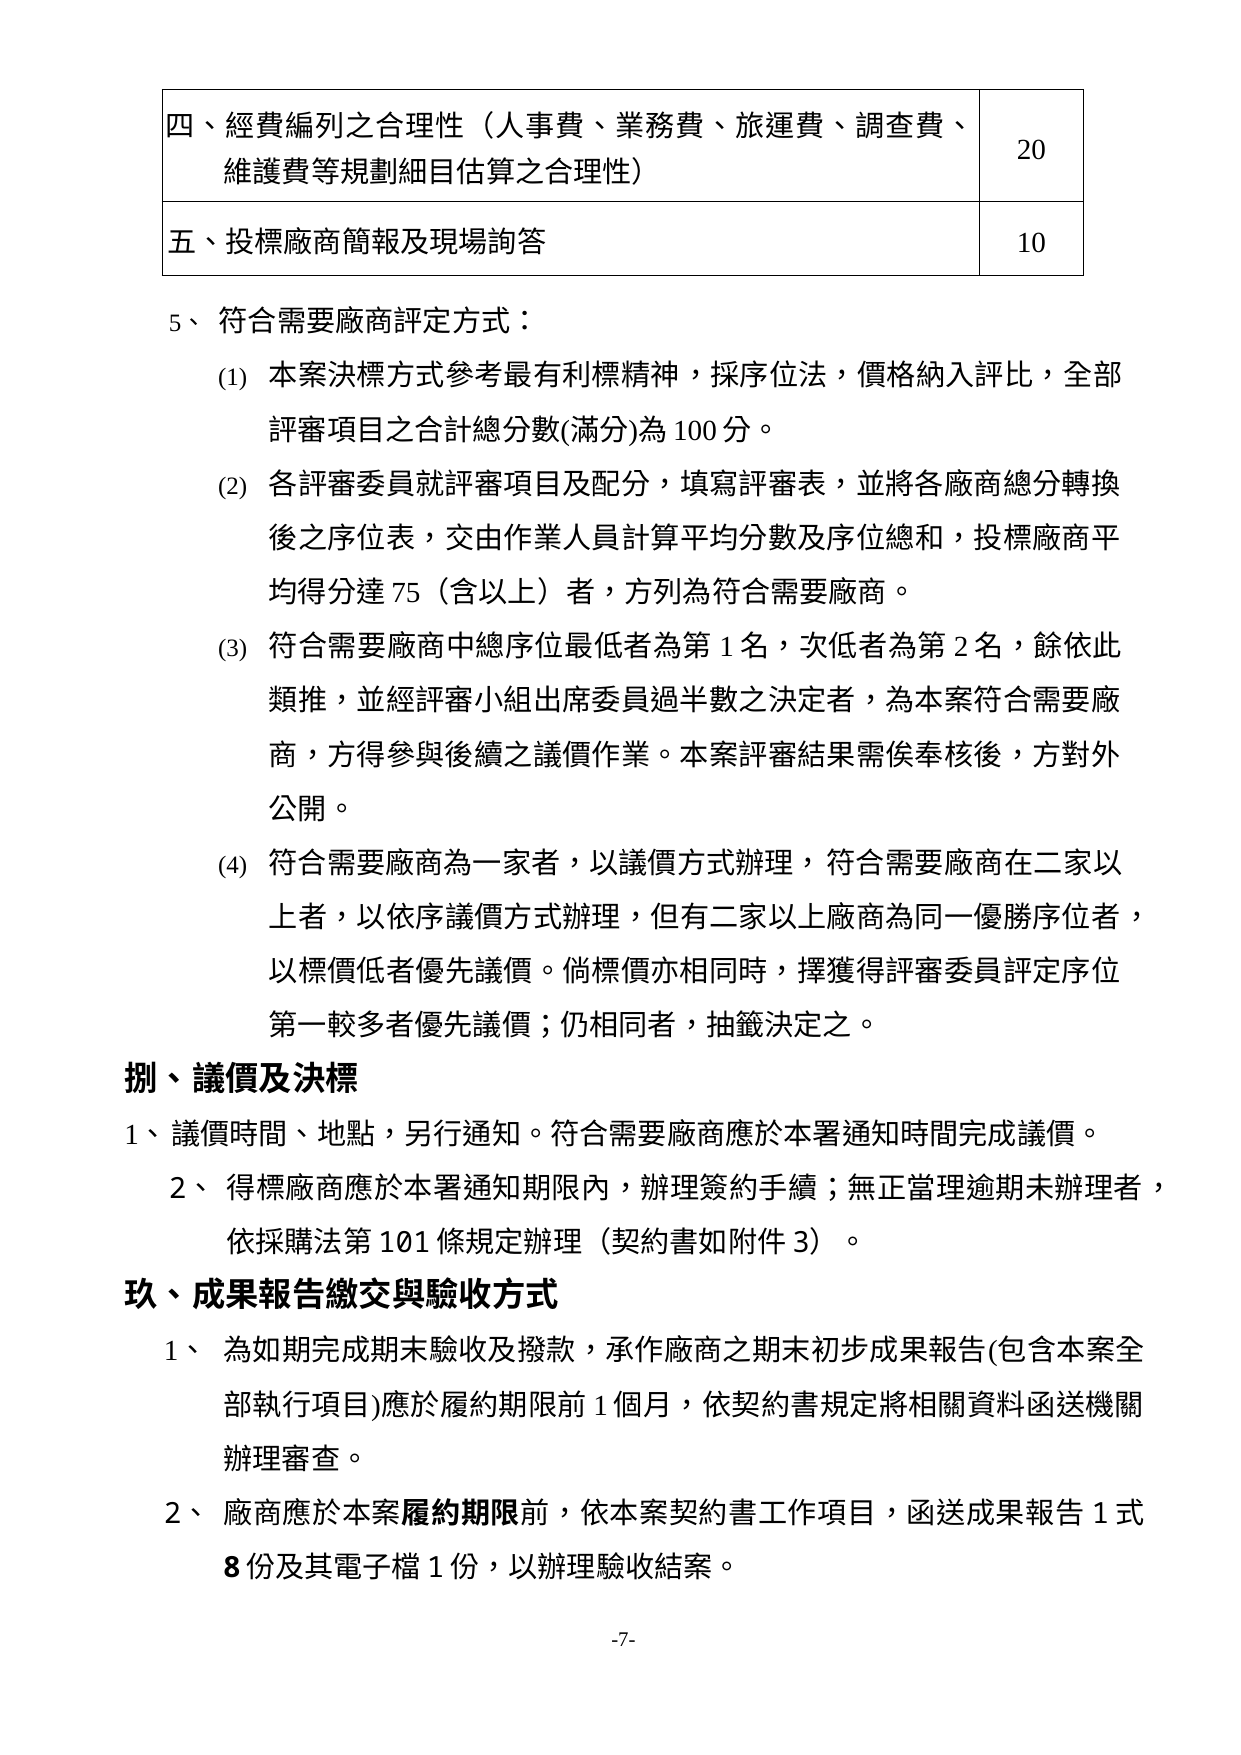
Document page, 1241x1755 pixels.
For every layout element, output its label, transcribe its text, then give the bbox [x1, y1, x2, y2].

table_cell 20 [980, 90, 1083, 201]
table_cell 五、投標廠商簡報及現場詢答 [163, 202, 979, 275]
list 成果報告繳交與驗收方式 [124, 1263, 1144, 1317]
list 得標廠商應於本署通知期限內，辦理簽約手續；無正當理逾期未辦理者，依採購法第101條規定辦理（契約書如附件3）。 [168, 1155, 1144, 1263]
table_cell 10 [980, 202, 1083, 275]
list 各評審委員就評審項目及配分，填寫評審表，並將各廠商總分轉換後之序位表，交由作業人員計算平均分數及序位總和，投標廠商平均得分達75（含以上）者，方列為符合需要廠商。 [218, 451, 1122, 613]
list 符合需要廠商中總序位最低者為第1名，次低者為第2名，餘依此類推，並經評審小組出席委員過半數之決定者，為本案符合需要廠商，方得參與後續之議價作業。本案評審結果需俟奉核後，方對外公開。 [218, 613, 1122, 830]
list 符合需要廠商評定方式： [168, 288, 1122, 342]
list 廠商應於本案履約期限前，依本案契約書工作項目，函送成果報告1式8份及其電子檔1份，以辦理驗收結案。 [163, 1480, 1144, 1588]
list 本案決標方式參考最有利標精神，採序位法，價格納入評比，全部評審項目之合計總分數(滿分)為100分。 [218, 342, 1122, 451]
table_cell 四、經費編列之合理性（人事費、業務費、旅運費、調查費、維護費等規劃細目估算之合理性） [163, 90, 979, 201]
list 議價及決標 [124, 1047, 1144, 1101]
list 為如期完成期末驗收及撥款，承作廠商之期末初步成果報告(包含本案全部執行項目)應於履約期限前1個月，依契約書規定將相關資料函送機關辦理審查。 [163, 1317, 1144, 1480]
list 符合需要廠商為一家者，以議價方式辦理， 符合需要廠商在二家以上者，以依序議價方式辦理，但有二家以上廠商為同一優勝序位者，以標價低者優先議價。倘標價亦相同時，擇獲得評審委員評定序位第一較多者優先議價；仍相同者，抽籤決定之。 [218, 830, 1122, 1047]
list 議價時間、地點，另行通知。符合需要廠商應於本署通知時間完成議價。 [124, 1101, 1144, 1155]
